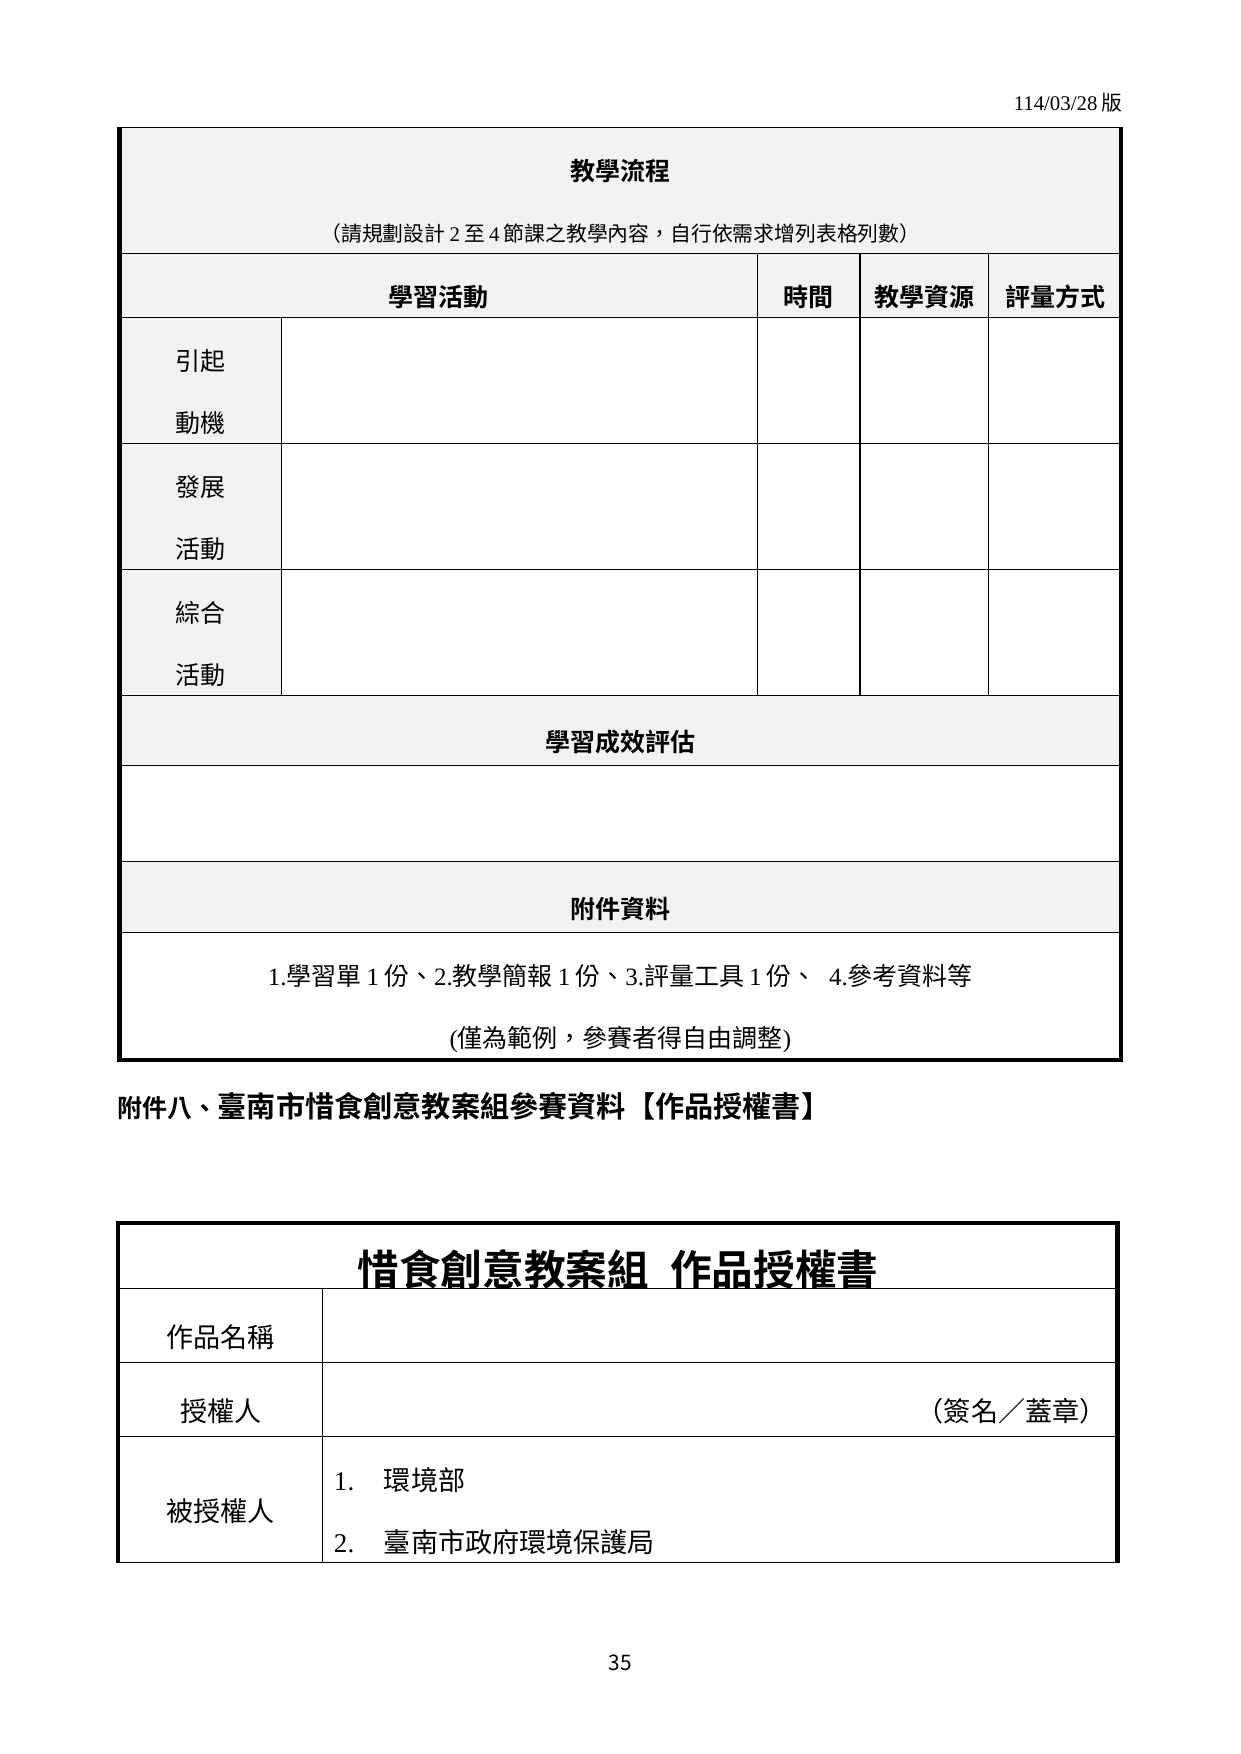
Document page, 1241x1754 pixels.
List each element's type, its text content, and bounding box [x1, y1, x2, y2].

table_cell 評量方式 [989, 254, 1119, 317]
table_cell 被授權人 [120, 1437, 322, 1562]
table_cell [758, 444, 859, 569]
text 附件八、臺南市惜食創意教案組參賽資料【作品授權書】 [117, 1082, 964, 1126]
table_cell [758, 570, 859, 695]
table_cell 教學流程 （請規劃設計2至4節課之教學內容，自行依需求增列表格列數） [122, 128, 1119, 253]
table_cell 綜合 活動 [122, 570, 281, 695]
table_cell 附件資料 [122, 862, 1119, 932]
table_cell 時間 [758, 254, 859, 317]
table_header 惜食創意教案組 作品授權書 [120, 1225, 1115, 1288]
table_cell [282, 318, 757, 443]
table_cell [861, 570, 988, 695]
table_cell 環境部 臺南市政府環境保護局 [323, 1437, 1115, 1562]
table_cell 學習活動 [122, 254, 757, 317]
table_cell [282, 570, 757, 695]
table_cell [989, 444, 1119, 569]
table_cell [323, 1289, 1115, 1362]
table_cell [122, 766, 1119, 861]
table_cell [861, 444, 988, 569]
table_cell [758, 318, 859, 443]
table_cell 學習成效評估 [122, 696, 1119, 765]
table_cell [282, 444, 757, 569]
table_cell 引起 動機 [122, 318, 281, 443]
table_cell 1.學習單1份、2.教學簡報1份、3.評量工具1份、 4.參考資料等 (僅為範例，參賽者得自由調整) [122, 933, 1119, 1058]
table_cell （簽名／蓋章） [323, 1363, 1115, 1436]
table_cell [989, 570, 1119, 695]
table_cell 作品名稱 [120, 1289, 322, 1362]
table_cell [861, 318, 988, 443]
table_cell [989, 318, 1119, 443]
table_cell 授權人 [120, 1363, 322, 1436]
table_cell 教學資源 [861, 254, 988, 317]
table_cell 發展 活動 [122, 444, 281, 569]
